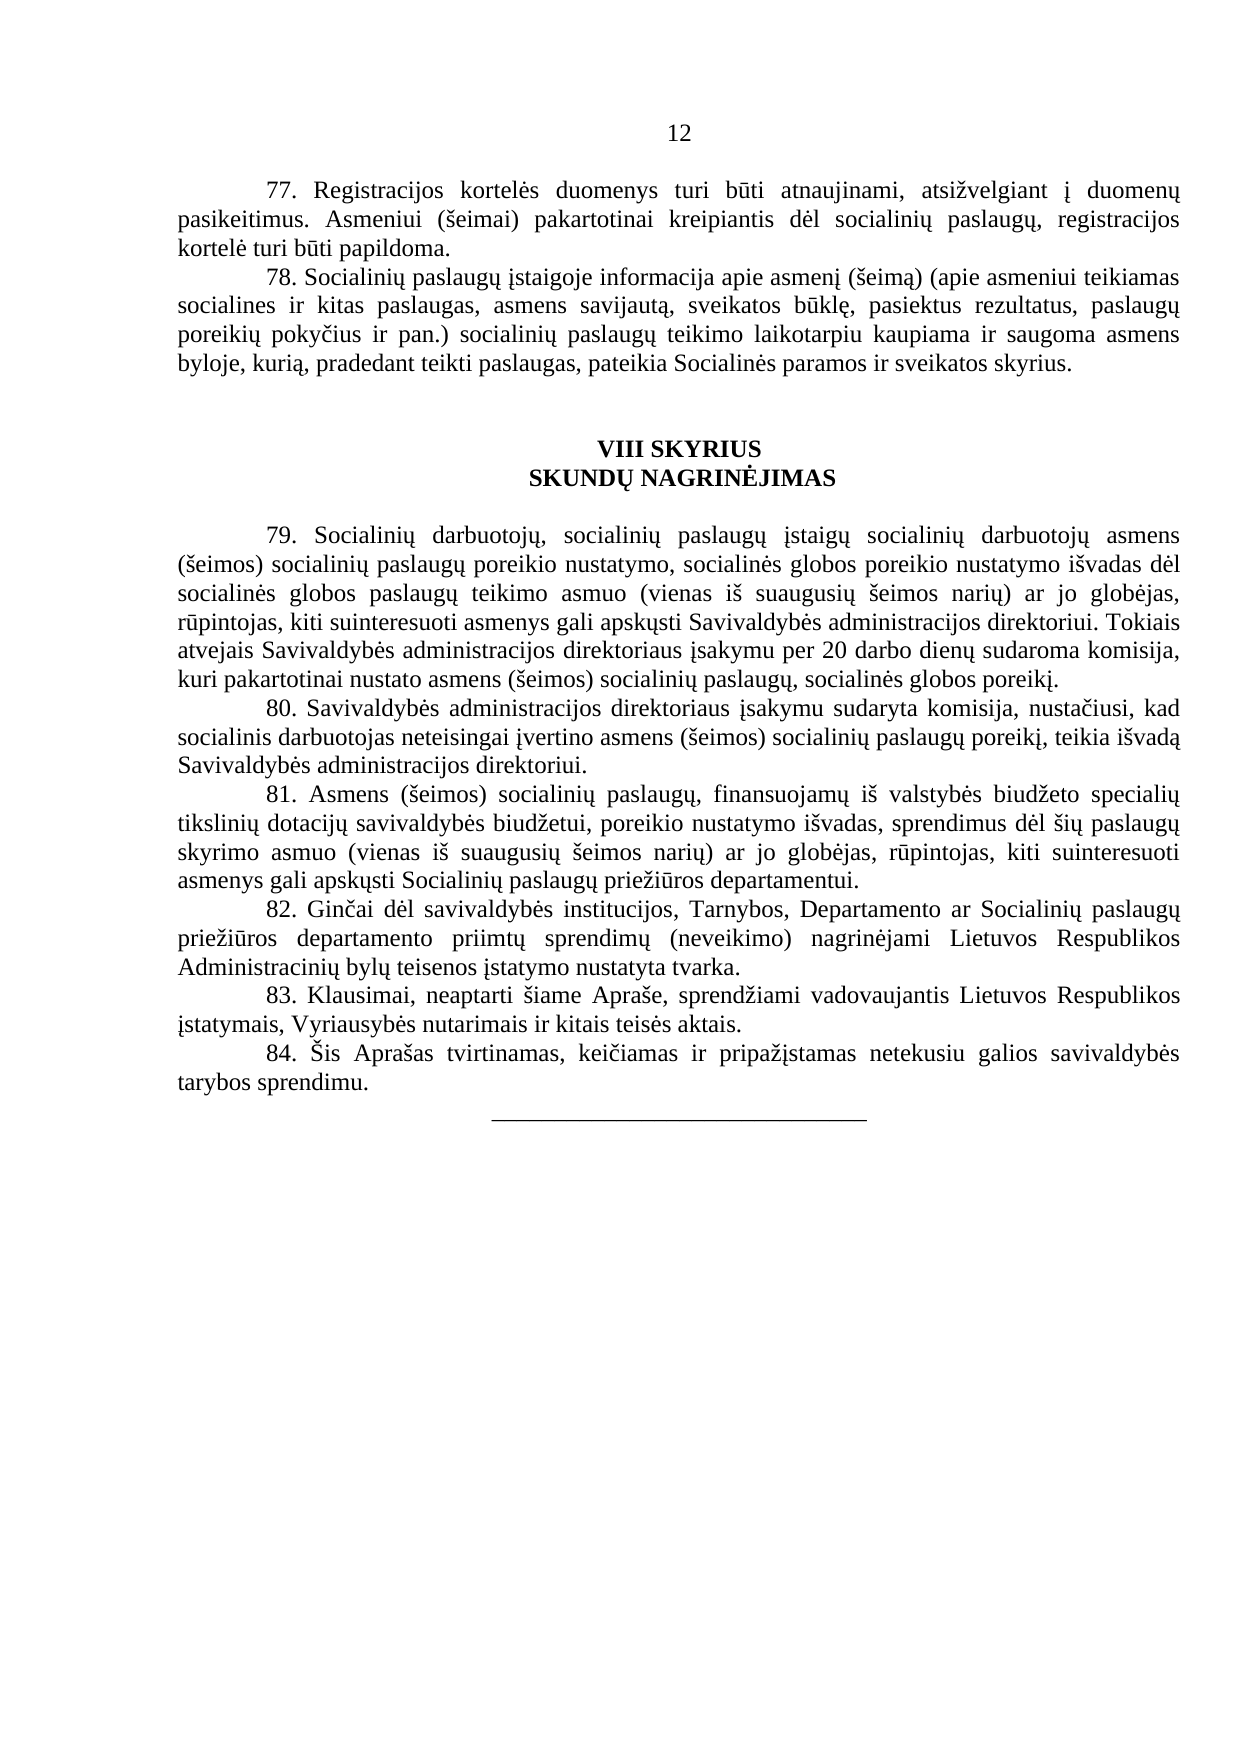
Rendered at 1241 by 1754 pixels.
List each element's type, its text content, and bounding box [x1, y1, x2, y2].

text 81. Asmens (šeimos) socialinių paslaugų, finansuojamų iš valstybės biudžeto specialių tikslinių dotacijų savivaldybės biudžetui, poreikio nustatymo išvadas, sprendimus dėl šių paslaugų skyrimo asmuo (vienas iš suaugusių šeimos narių) ar jo globėjas, rūpintojas, kiti suinteresuoti asmenys gali apskųsti Socialinių paslaugų priežiūros departamentui. [177, 779, 1181, 894]
text SKUNDŲ NAGRINĖJIMAS [177, 463, 1181, 492]
text 80. Savivaldybės administracijos direktoriaus įsakymu sudaryta komisija, nustačiusi, kad socialinis darbuotojas neteisingai įvertino asmens (šeimos) socialinių paslaugų poreikį, teikia išvadą Savivaldybės administracijos direktoriui. [177, 693, 1181, 779]
text 83. Klausimai, neaptarti šiame Apraše, sprendžiami vadovaujantis Lietuvos Respublikos įstatymais, Vyriausybės nutarimais ir kitais teisės aktais. [177, 981, 1181, 1038]
text 84. Šis Aprašas tvirtinamas, keičiamas ir pripažįstamas netekusiu galios savivaldybės tarybos sprendimu. [177, 1038, 1181, 1096]
text ______________________________ [177, 1096, 1181, 1124]
text 78. Socialinių paslaugų įstaigoje informacija apie asmenį (šeimą) (apie asmeniui teikiamas socialines ir kitas paslaugas, asmens savijautą, sveikatos būklę, pasiektus rezultatus, paslaugų poreikių pokyčius ir pan.) socialinių paslaugų teikimo laikotarpiu kaupiama ir saugoma asmens byloje, kurią, pradedant teikti paslaugas, pateikia Socialinės paramos ir sveikatos skyrius. [177, 262, 1181, 377]
text 82. Ginčai dėl savivaldybės institucijos, Tarnybos, Departamento ar Socialinių paslaugų priežiūros departamento priimtų sprendimų (neveikimo) nagrinėjami Lietuvos Respublikos Administracinių bylų teisenos įstatymo nustatyta tvarka. [177, 894, 1181, 981]
text 79. Socialinių darbuotojų, socialinių paslaugų įstaigų socialinių darbuotojų asmens (šeimos) socialinių paslaugų poreikio nustatymo, socialinės globos poreikio nustatymo išvadas dėl socialinės globos paslaugų teikimo asmuo (vienas iš suaugusių šeimos narių) ar jo globėjas, rūpintojas, kiti suinteresuoti asmenys gali apskųsti Savivaldybės administracijos direktoriui. Tokiais atvejais Savivaldybės administracijos direktoriaus įsakymu per 20 darbo dienų sudaroma komisija, kuri pakartotinai nustato asmens (šeimos) socialinių paslaugų, socialinės globos poreikį. [177, 521, 1181, 693]
text 77. Registracijos kortelės duomenys turi būti atnaujinami, atsižvelgiant į duomenų pasikeitimus. Asmeniui (šeimai) pakartotinai kreipiantis dėl socialinių paslaugų, registracijos kortelė turi būti papildoma. [177, 176, 1181, 262]
text VIII SKYRIUS [177, 434, 1181, 463]
